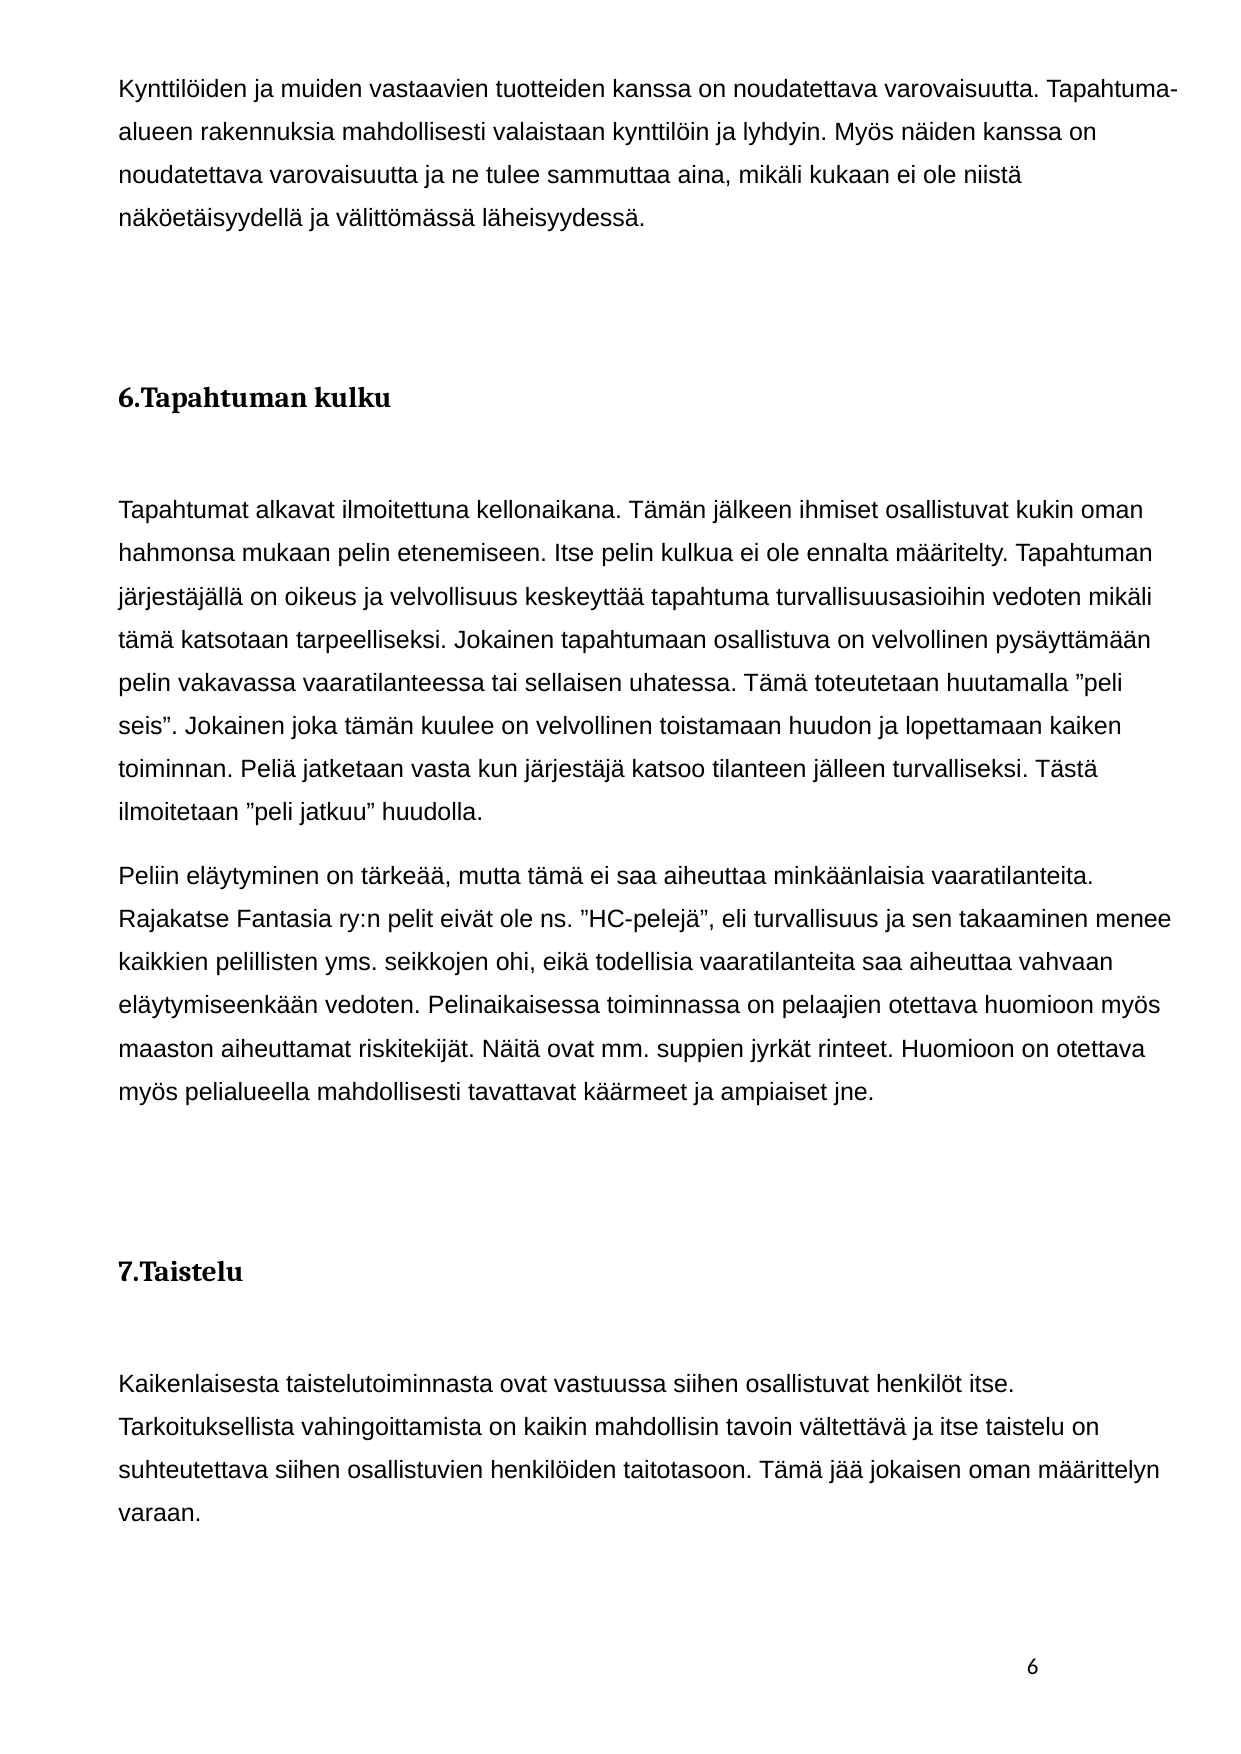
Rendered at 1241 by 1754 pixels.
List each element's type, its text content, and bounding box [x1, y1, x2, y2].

text Peliin eläytyminen on tärkeää, mutta tämä ei saa aiheuttaa minkäänlaisia vaaratilanteita. Rajakatse Fantasia ry:n pelit eivät ole ns. ”HC-pelejä”, eli turvallisuus ja sen takaaminen menee kaikkien pelillisten yms. seikkojen ohi, eikä todellisia vaaratilanteita saa aiheuttaa vahvaan eläytymiseenkään vedoten. Pelinaikaisessa toiminnassa on pelaajien otettava huomioon myös maaston aiheuttamat riskitekijät. Näitä ovat mm. suppien jyrkät rinteet. Huomioon on otettava myös pelialueella mahdollisesti tavattavat käärmeet ja ampiaiset jne. [118, 861, 1181, 1106]
subtitle Taistelu [118, 1255, 1181, 1288]
text Tapahtumat alkavat ilmoitettuna kellonaikana. Tämän jälkeen ihmiset osallistuvat kukin oman hahmonsa mukaan pelin etenemiseen. Itse pelin kulkua ei ole ennalta määritelty. Tapahtuman järjestäjällä on oikeus ja velvollisuus keskeyttää tapahtuma turvallisuusasioihin vedoten mikäli tämä katsotaan tarpeelliseksi. Jokainen tapahtumaan osallistuva on velvollinen pysäyttämään pelin vakavassa vaaratilanteessa tai sellaisen uhatessa. Tämä toteutetaan huutamalla ”peli seis”. Jokainen joka tämän kuulee on velvollinen toistamaan huudon ja lopettamaan kaiken toiminnan. Peliä jatketaan vasta kun järjestäjä katsoo tilanteen jälleen turvalliseksi. Tästä ilmoitetaan ”peli jatkuu” huudolla. [118, 495, 1181, 826]
subtitle Tapahtuman kulku [118, 381, 1181, 414]
text Kaikenlaisesta taistelutoiminnasta ovat vastuussa siihen osallistuvat henkilöt itse. Tarkoituksellista vahingoittamista on kaikin mahdollisin tavoin vältettävä ja itse taistelu on suhteutettava siihen osallistuvien henkilöiden taitotasoon. Tämä jää jokaisen oman määrittelyn varaan. [118, 1369, 1181, 1527]
text Kynttilöiden ja muiden vastaavien tuotteiden kanssa on noudatettava varovaisuutta. Tapahtuma-alueen rakennuksia mahdollisesti valaistaan kynttilöin ja lyhdyin. Myös näiden kanssa on noudatettava varovaisuutta ja ne tulee sammuttaa aina, mikäli kukaan ei ole niistä näköetäisyydellä ja välittömässä läheisyydessä. [118, 74, 1181, 232]
